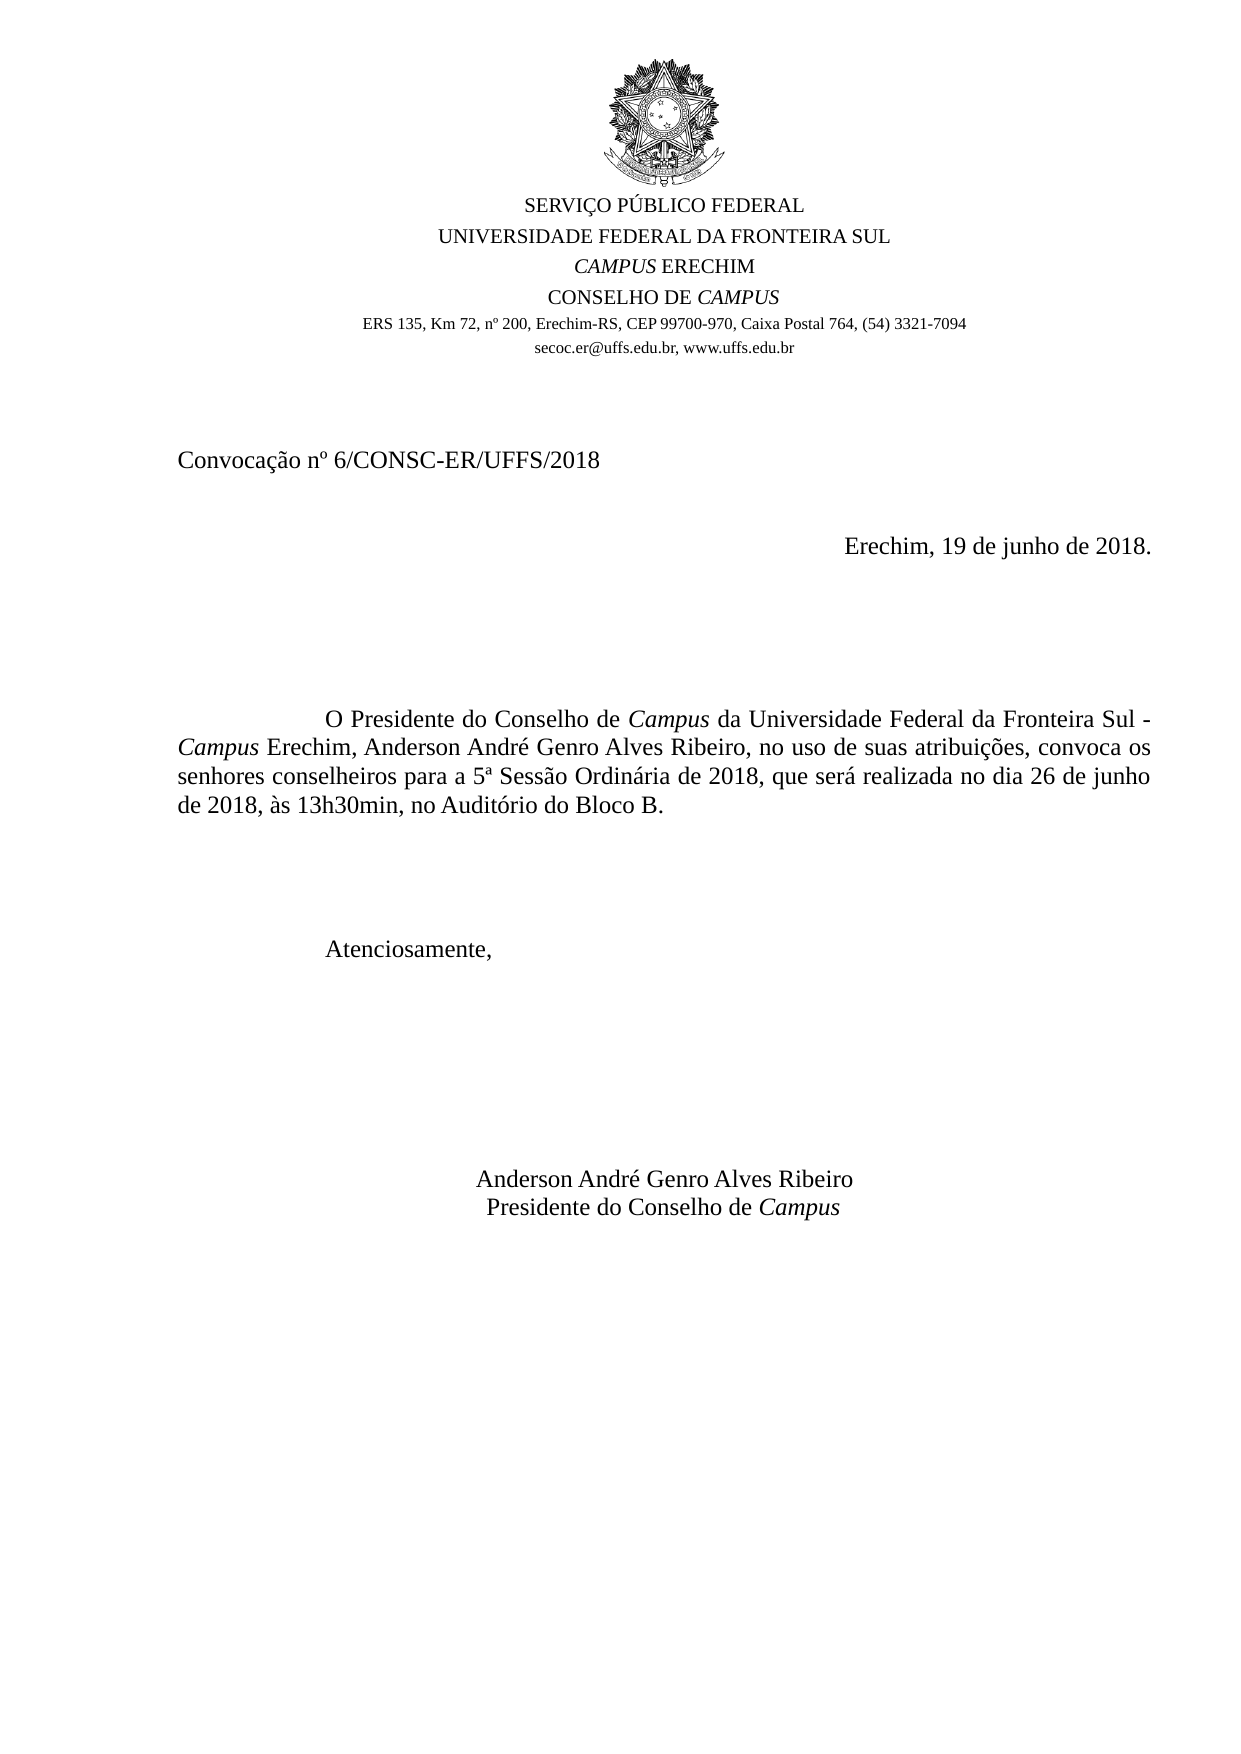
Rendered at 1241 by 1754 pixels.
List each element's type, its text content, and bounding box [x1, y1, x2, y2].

text Anderson André Genro Alves Ribeiro [177, 1164, 1152, 1192]
text Convocação nº 6/CONSC-ER/UFFS/2018 [177, 445, 1152, 474]
text Erechim, 19 de junho de 2018. [177, 531, 1152, 560]
text O Presidente do Conselho de Campus da Universidade Federal da Fronteira Sul - Campus Erechim, Anderson André Genro Alves Ribeiro, no uso de suas atribuições, convoca os senhores conselheiros para a 5ª Sessão Ordinária de 2018, que será realizada no dia 26 de junho de 2018, às 13h30min, no Auditório do Bloco B. [177, 704, 1152, 819]
text Atenciosamente, [177, 934, 1152, 962]
text Presidente do Conselho de Campus [177, 1192, 1152, 1221]
